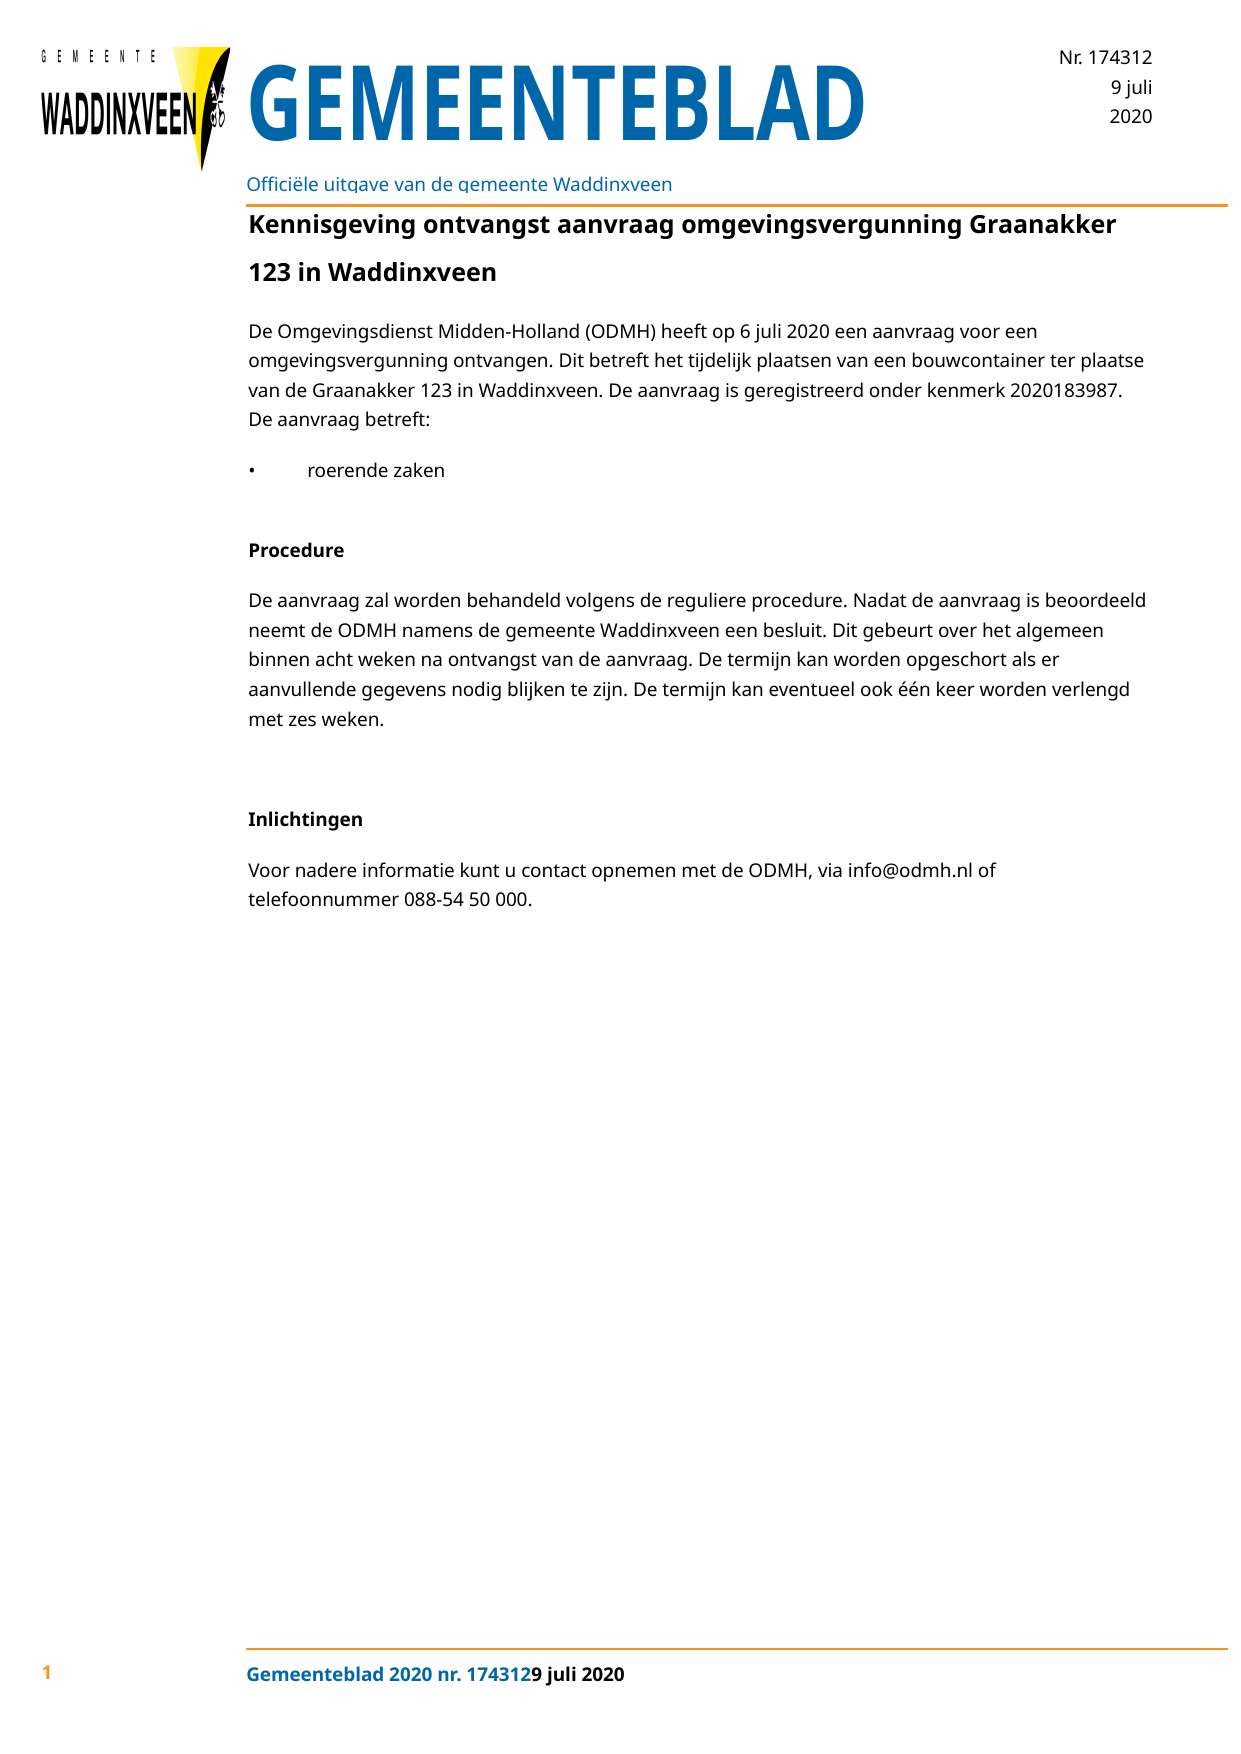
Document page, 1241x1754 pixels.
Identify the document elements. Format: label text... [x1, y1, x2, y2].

text De aanvraag zal worden behandeld volgens de reguliere procedure. Nadat de aanvraag is beoordeeld neemt de ODMH namens de gemeente Waddinxveen een besluit. Dit gebeurt over het algemeen binnen acht weken na ontvangst van de aanvraag. De termijn kan worden opgeschort als er aanvullende gegevens nodig blijken te zijn. De termijn kan eventueel ook één keer worden verlengd met zes weken. [248, 587, 1152, 732]
list roerende zaken [248, 457, 1152, 483]
text De Omgevingsdienst Midden-Holland (ODMH) heeft op 6 juli 2020 een aanvraag voor een omgevingsvergunning ontvangen. Dit betreft het tijdelijk plaatsen van een bouwcontainer ter plaatse van de Graanakker 123 in Waddinxveen. De aanvraag is geregistreerd onder kenmerk 2020183987. De aanvraag betreft: [248, 318, 1152, 432]
text Inlichtingen [248, 807, 1152, 832]
text Procedure [248, 537, 1152, 563]
text Voor nadere informatie kunt u contact opnemen met de ODMH, via info@odmh.nl of telefoonnummer 088-54 50 000. [248, 857, 1152, 912]
picture [41, 47, 231, 172]
text Kennisgeving ontvangst aanvraag omgevingsvergunning Graanakker 123 in Waddinxveen [248, 207, 1152, 288]
